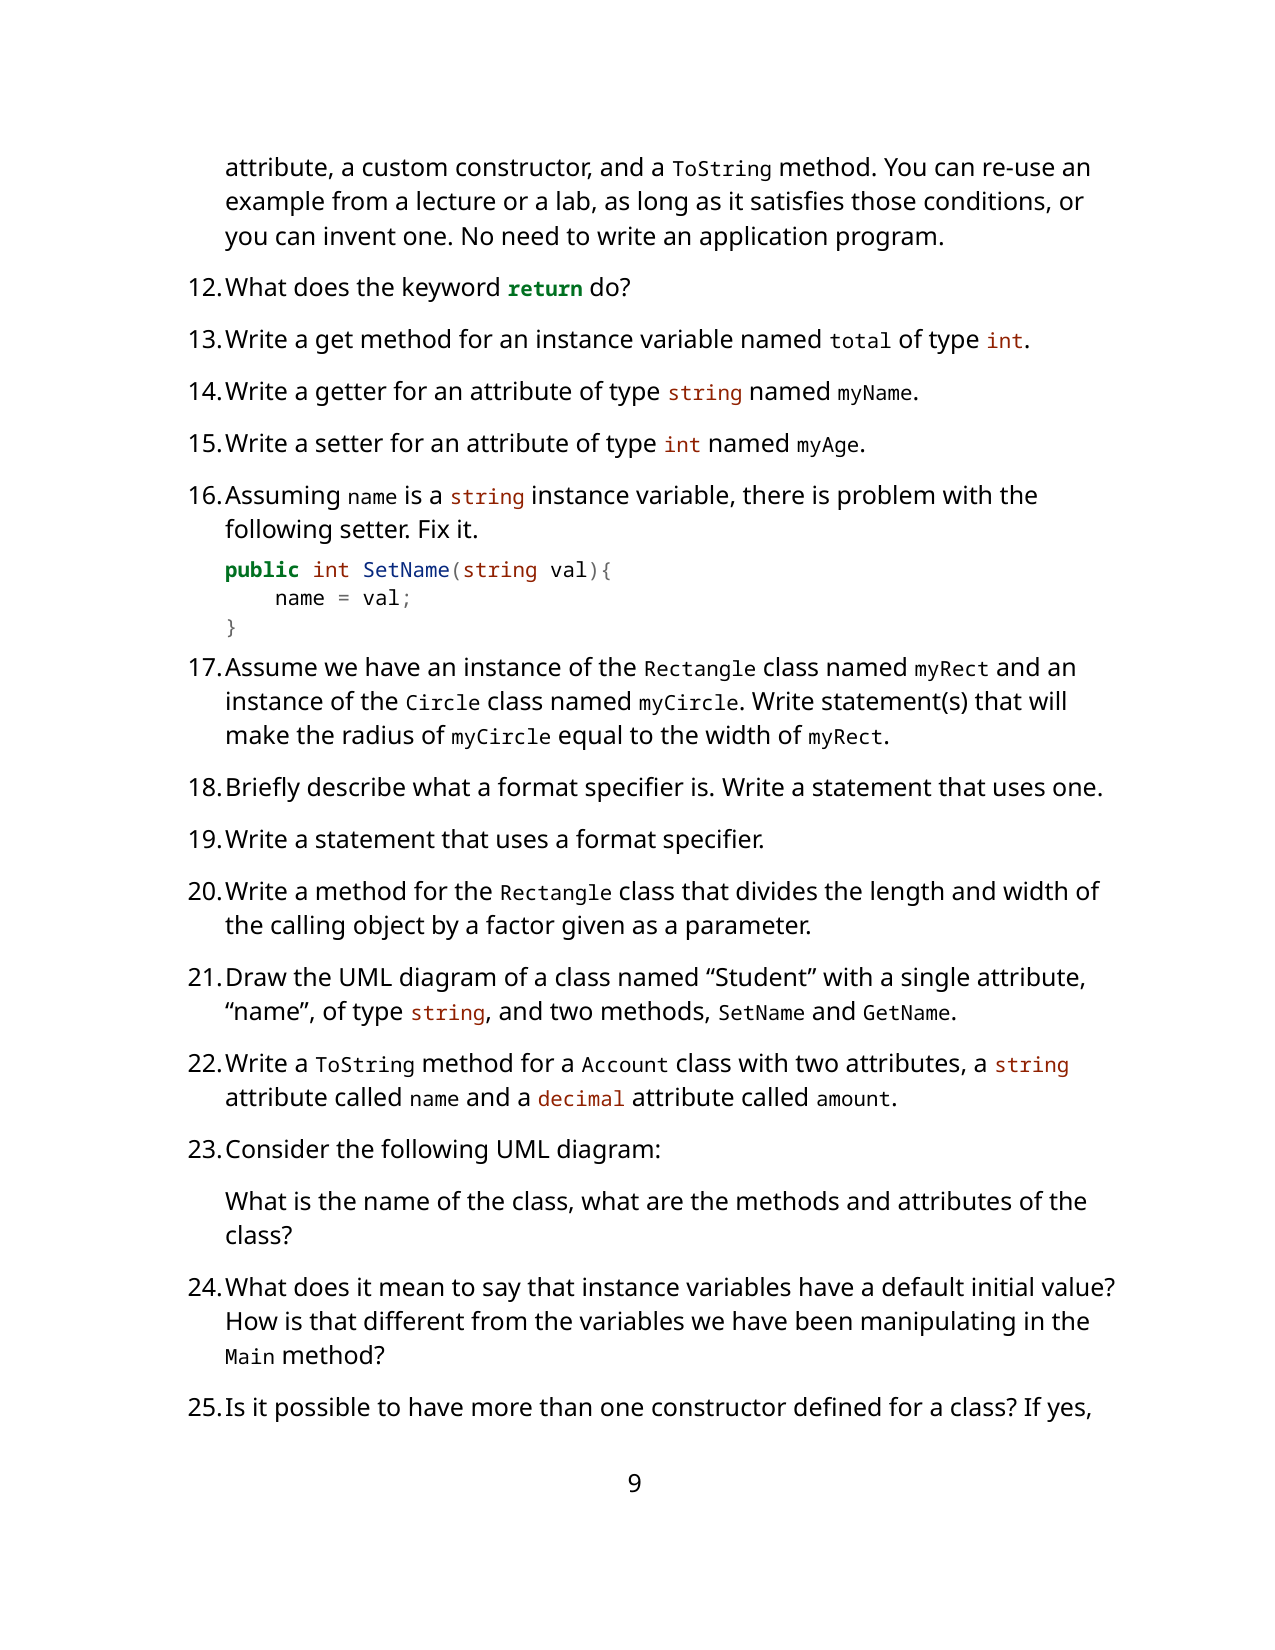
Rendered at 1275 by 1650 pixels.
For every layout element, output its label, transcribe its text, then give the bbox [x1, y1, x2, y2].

list Draw the UML diagram of a class named “Student” with a single attribute, “name”, of type string, and two methods, SetName and GetName. [187, 959, 1125, 1028]
list } [187, 612, 1125, 640]
list What does the keyword return do? [187, 270, 1125, 304]
list Assuming name is a string instance variable, there is problem with the following setter. Fix it. [187, 478, 1125, 546]
list Consider the following UML diagram: [187, 1132, 1125, 1166]
list Assume we have an instance of the Rectangle class named myRect and an instance of the Circle class named myCircle. Write statement(s) that will make the radius of myCircle equal to the width of myRect. [187, 649, 1125, 752]
list What is the name of the class, what are the methods and attributes of the class? [187, 1183, 1125, 1252]
list Write a ToString method for a Account class with two attributes, a string attribute called name and a decimal attribute called amount. [187, 1046, 1125, 1114]
list public int SetName(string val){ [187, 555, 1125, 583]
list Write a setter for an attribute of type int named myAge. [187, 426, 1125, 460]
list Briefly describe what a format specifier is. Write a statement that uses one. [187, 769, 1125, 803]
list Write a get method for an instance variable named total of type int. [187, 322, 1125, 356]
list Write a statement that uses a format specifier. [187, 821, 1125, 856]
list Write a getter for an attribute of type string named myName. [187, 374, 1125, 408]
list What does it mean to say that instance variables have a default initial value? How is that different from the variables we have been manipulating in the Main method? [187, 1269, 1125, 1372]
list Is it possible to have more than one constructor defined for a class? If yes, [187, 1390, 1125, 1424]
list name = val; [187, 583, 1125, 612]
list attribute, a custom constructor, and a ToString method. You can re-use an example from a lecture or a lab, as long as it satisfies those conditions, or you can invent one. No need to write an application program. [187, 150, 1125, 252]
list Write a method for the Rectangle class that divides the length and width of the calling object by a factor given as a parameter. [187, 873, 1125, 942]
